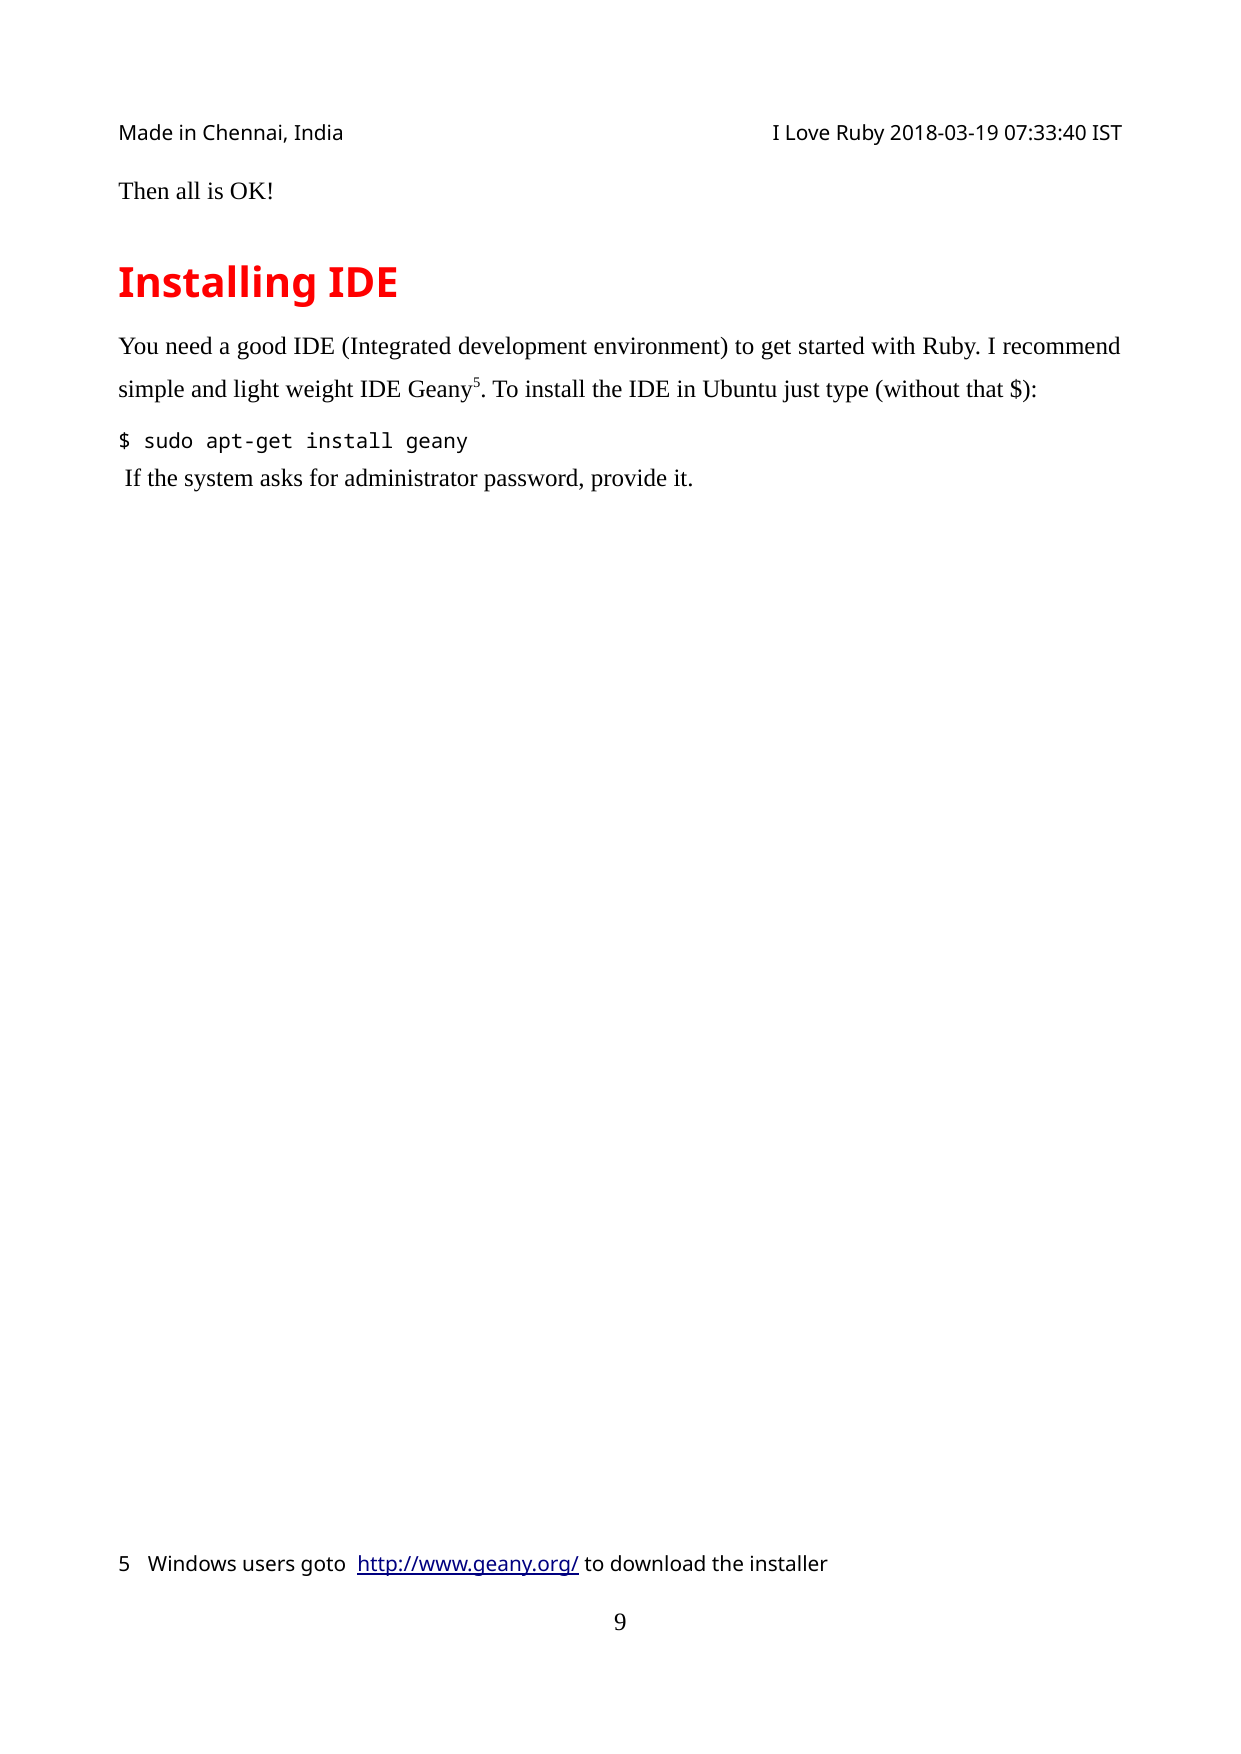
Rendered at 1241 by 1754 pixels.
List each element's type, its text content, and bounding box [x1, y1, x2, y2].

text Windows users goto http://www.geany.org/ to download the installer [118, 1549, 1122, 1578]
subtitle Installing IDE [118, 253, 1122, 310]
text $ sudo apt-get install geany [118, 426, 1122, 455]
text Then all is OK! [118, 176, 1122, 205]
text You need a good IDE (Integrated development environment) to get started with Ruby. I recommend simple and light weight IDE Geany. To install the IDE in Ubuntu just type (without that $): [118, 331, 1122, 403]
text If the system asks for administrator password, provide it. [118, 463, 1122, 492]
